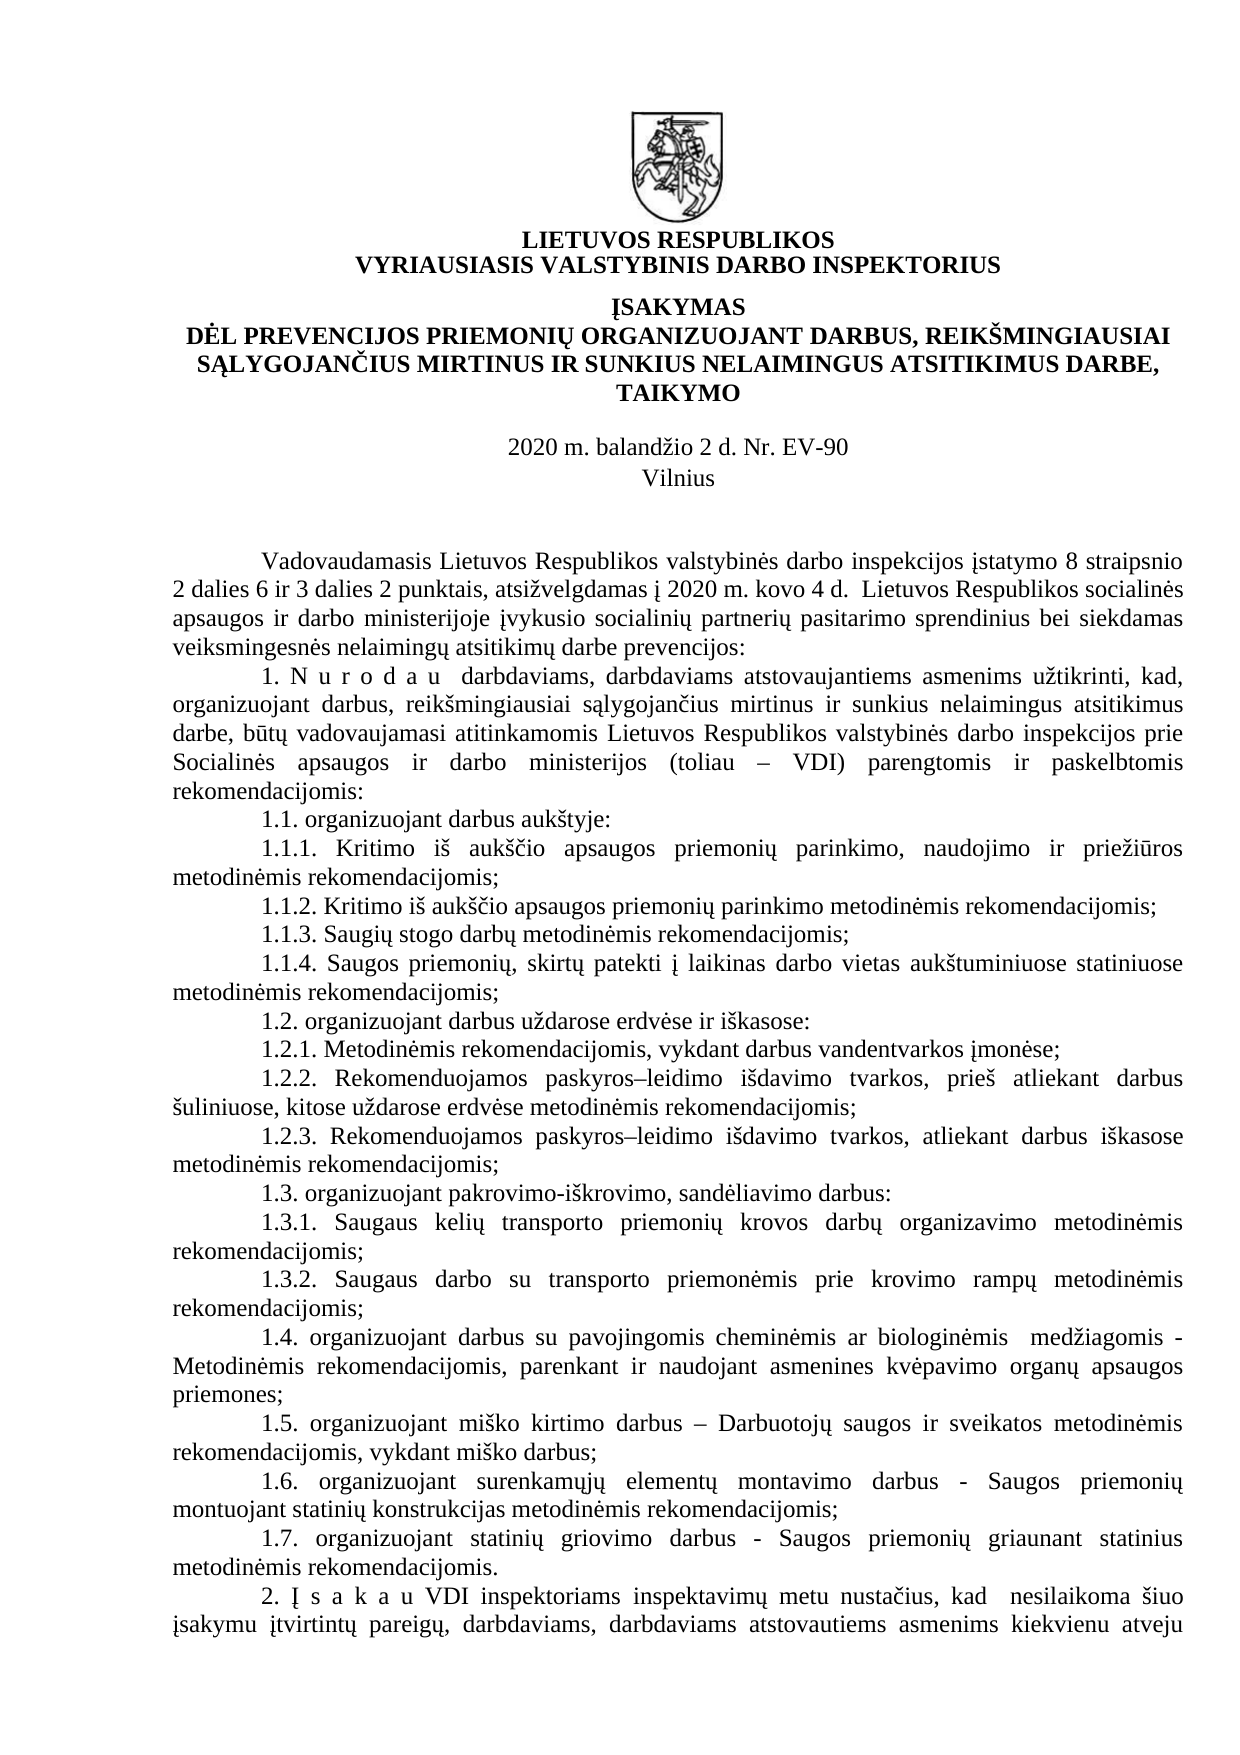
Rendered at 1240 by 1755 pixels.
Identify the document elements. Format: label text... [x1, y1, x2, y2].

text 1.6. organizuojant surenkamųjų elementų montavimo darbus - Saugos priemonių montuojant statinių konstrukcijas metodinėmis rekomendacijomis; [172, 1466, 1184, 1523]
text VYRIAUSIASIS VALSTYBINIS DARBO INSPEKTORIUS [172, 253, 1184, 278]
text 1.7. organizuojant statinių griovimo darbus - Saugos priemonių griaunant statinius metodinėmis rekomendacijomis. [172, 1523, 1184, 1581]
text 1.2. organizuojant darbus uždarose erdvėse ir iškasose: [172, 1006, 1184, 1034]
text LIETUVOS RESPUBLIKOS [172, 228, 1184, 253]
text 2020 m. balandžio 2 d. Nr. EV-90 [172, 431, 1184, 462]
text 2. Į s a k a u VDI inspektoriams inspektavimų metu nustačius, kad nesilaikoma šiuo įsakymu įtvirtintų pareigų, darbdaviams, darbdaviams atstovautiems asmenims kiekvienu atveju [172, 1581, 1184, 1638]
text 1.2.3. Rekomenduojamos paskyros–leidimo išdavimo tvarkos, atliekant darbus iškasose metodinėmis rekomendacijomis; [172, 1121, 1184, 1178]
text 1.3.1. Saugaus kelių transporto priemonių krovos darbų organizavimo metodinėmis rekomendacijomis; [172, 1207, 1184, 1264]
text 1.2.1. Metodinėmis rekomendacijomis, vykdant darbus vandentvarkos įmonėse; [172, 1034, 1184, 1063]
text 1.1.1. Kritimo iš aukščio apsaugos priemonių parinkimo, naudojimo ir priežiūros metodinėmis rekomendacijomis; [172, 833, 1184, 891]
text 1.2.2. Rekomenduojamos paskyros–leidimo išdavimo tvarkos, prieš atliekant darbus šuliniuose, kitose uždarose erdvėse metodinėmis rekomendacijomis; [172, 1063, 1184, 1121]
text DĖL PREVENCIJOS PRIEMONIŲ ORGANIZUOJANT DARBUS, REIKŠMINGIAUSIAI SĄLYGOJANČIUS MIRTINUS IR SUNKIUS NELAIMINGUS ATSITIKIMUS DARBE, TAIKYMO [172, 321, 1184, 407]
text 1.1.4. Saugos priemonių, skirtų patekti į laikinas darbo vietas aukštuminiuose statiniuose metodinėmis rekomendacijomis; [172, 948, 1184, 1006]
text 1.1.2. Kritimo iš aukščio apsaugos priemonių parinkimo metodinėmis rekomendacijomis; [172, 891, 1184, 919]
text 1.1.3. Saugių stogo darbų metodinėmis rekomendacijomis; [172, 919, 1184, 948]
text 1.3. organizuojant pakrovimo-iškrovimo, sandėliavimo darbus: [172, 1178, 1184, 1207]
text Vilnius [172, 462, 1184, 493]
text Vadovaudamasis Lietuvos Respublikos valstybinės darbo inspekcijos įstatymo 8 straipsnio 2 dalies 6 ir 3 dalies 2 punktais, atsižvelgdamas į 2020 m. kovo 4 d. Lietuvos Respublikos socialinės apsaugos ir darbo ministerijoje įvykusio socialinių partnerių pasitarimo sprendinius bei siekdamas veiksmingesnės nelaimingų atsitikimų darbe prevencijos: [172, 546, 1184, 661]
text 1. N u r o d a u darbdaviams, darbdaviams atstovaujantiems asmenims užtikrinti, kad, organizuojant darbus, reikšmingiausiai sąlygojančius mirtinus ir sunkius nelaimingus atsitikimus darbe, būtų vadovaujamasi atitinkamomis Lietuvos Respublikos valstybinės darbo inspekcijos prie Socialinės apsaugos ir darbo ministerijos (toliau – VDI) parengtomis ir paskelbtomis rekomendacijomis: [172, 661, 1184, 804]
text 1.4. organizuojant darbus su pavojingomis cheminėmis ar biologinėmis medžiagomis - Metodinėmis rekomendacijomis, parenkant ir naudojant asmenines kvėpavimo organų apsaugos priemones; [172, 1322, 1184, 1408]
text ĮSAKYMAS [172, 293, 1184, 321]
text 1.3.2. Saugaus darbo su transporto priemonėmis prie krovimo rampų metodinėmis rekomendacijomis; [172, 1264, 1184, 1322]
text 1.5. organizuojant miško kirtimo darbus – Darbuotojų saugos ir sveikatos metodinėmis rekomendacijomis, vykdant miško darbus; [172, 1408, 1184, 1466]
text 1.1. organizuojant darbus aukštyje: [172, 804, 1184, 833]
